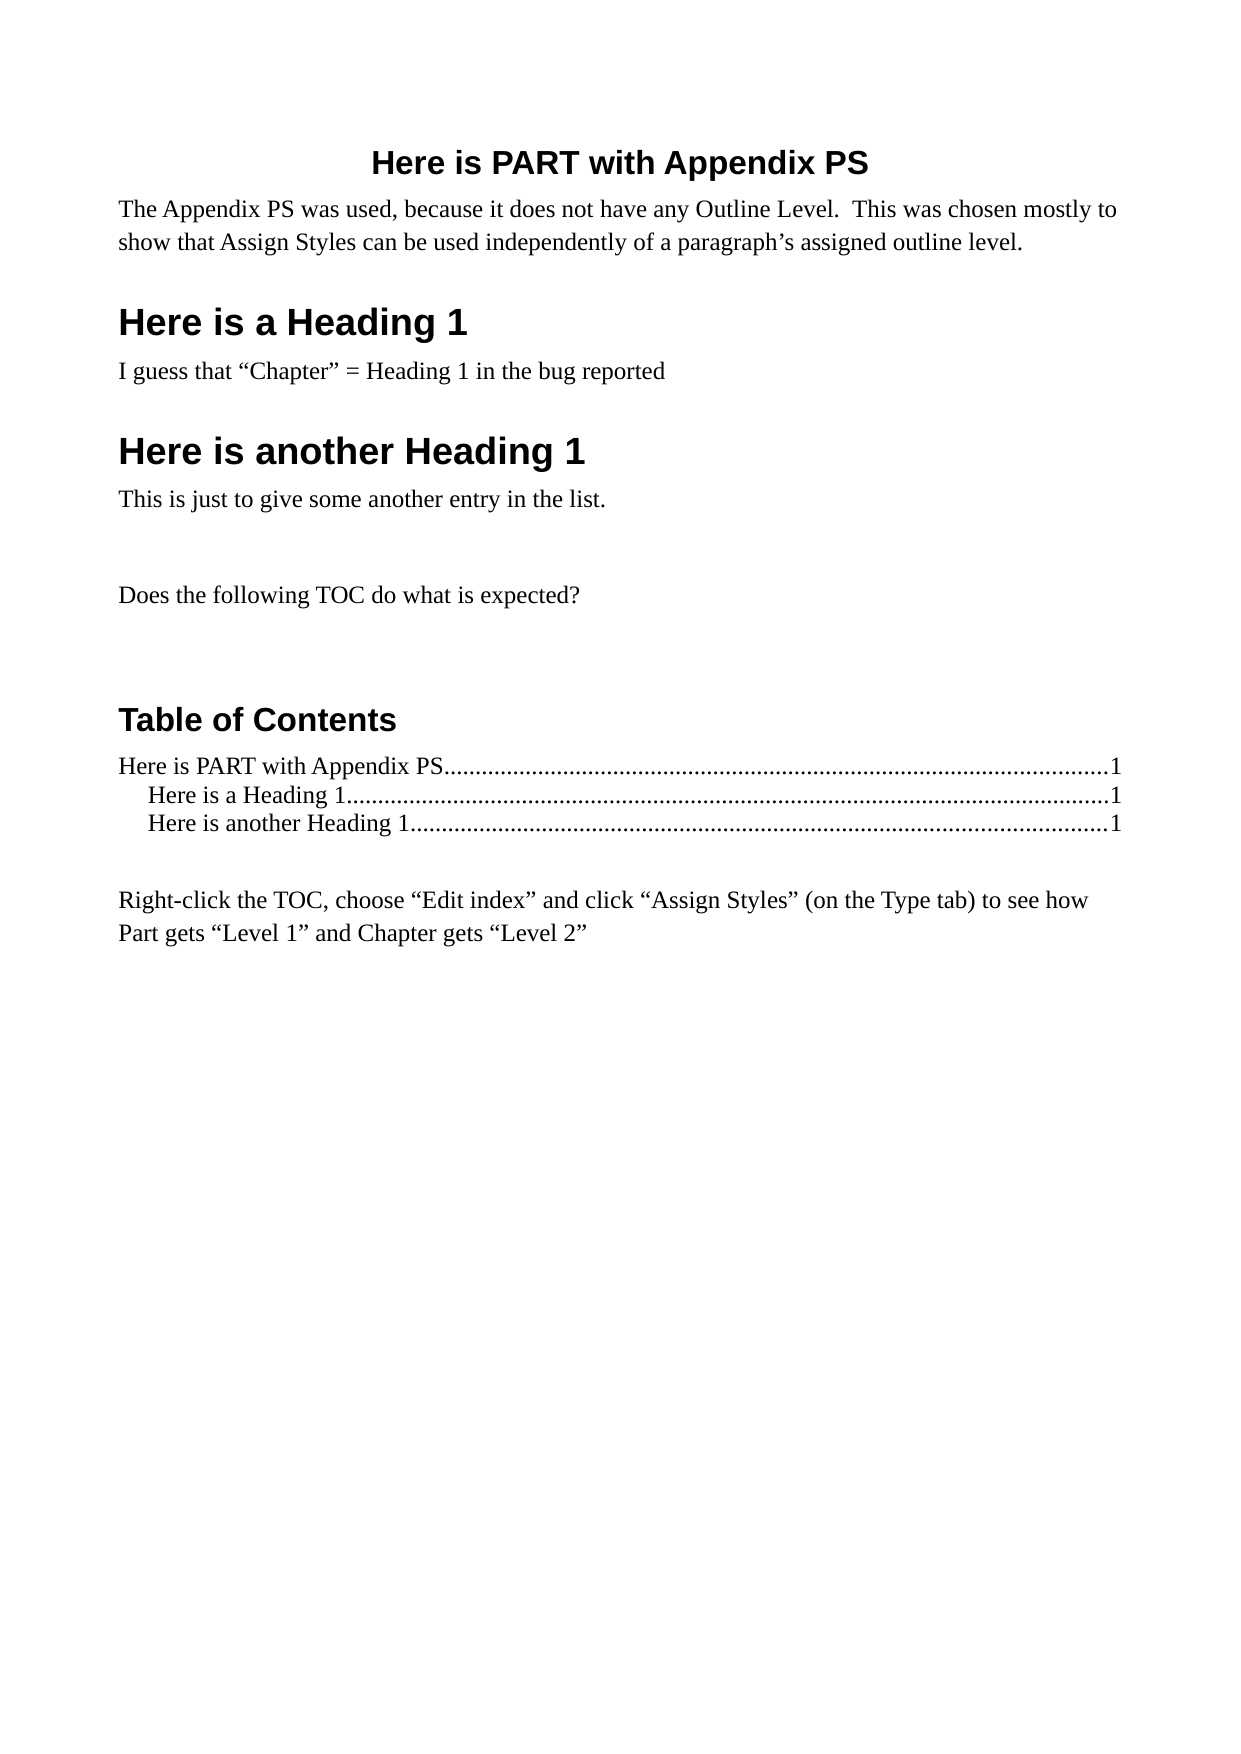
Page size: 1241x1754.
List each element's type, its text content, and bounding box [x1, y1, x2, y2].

text Here is PART with Appendix PS 1 [118, 751, 1122, 780]
subtitle Here is another Heading 1 [118, 428, 1122, 472]
text The Appendix PS was used, because it does not have any Outline Level. This was chosen mostly to show that Assign Styles can be used independently of a paragraph’s assigned outline level. [118, 194, 1122, 256]
subtitle Here is a Heading 1 [118, 300, 1122, 343]
text Here is another Heading 1 1 [148, 808, 1122, 837]
text Right-click the TOC, choose “Edit index” and click “Assign Styles” (on the Type tab) to see how Part gets “Level 1” and Chapter gets “Level 2” [118, 885, 1122, 947]
text Here is PART with Appendix PS [118, 143, 1122, 182]
subtitle Table of Contents [118, 700, 1122, 738]
text Does the following TOC do what is expected? [118, 580, 1122, 608]
text Here is a Heading 1 1 [148, 780, 1122, 808]
text I guess that “Chapter” = Heading 1 in the bug reported [118, 356, 1122, 384]
text This is just to give some another entry in the list. [118, 484, 1122, 513]
